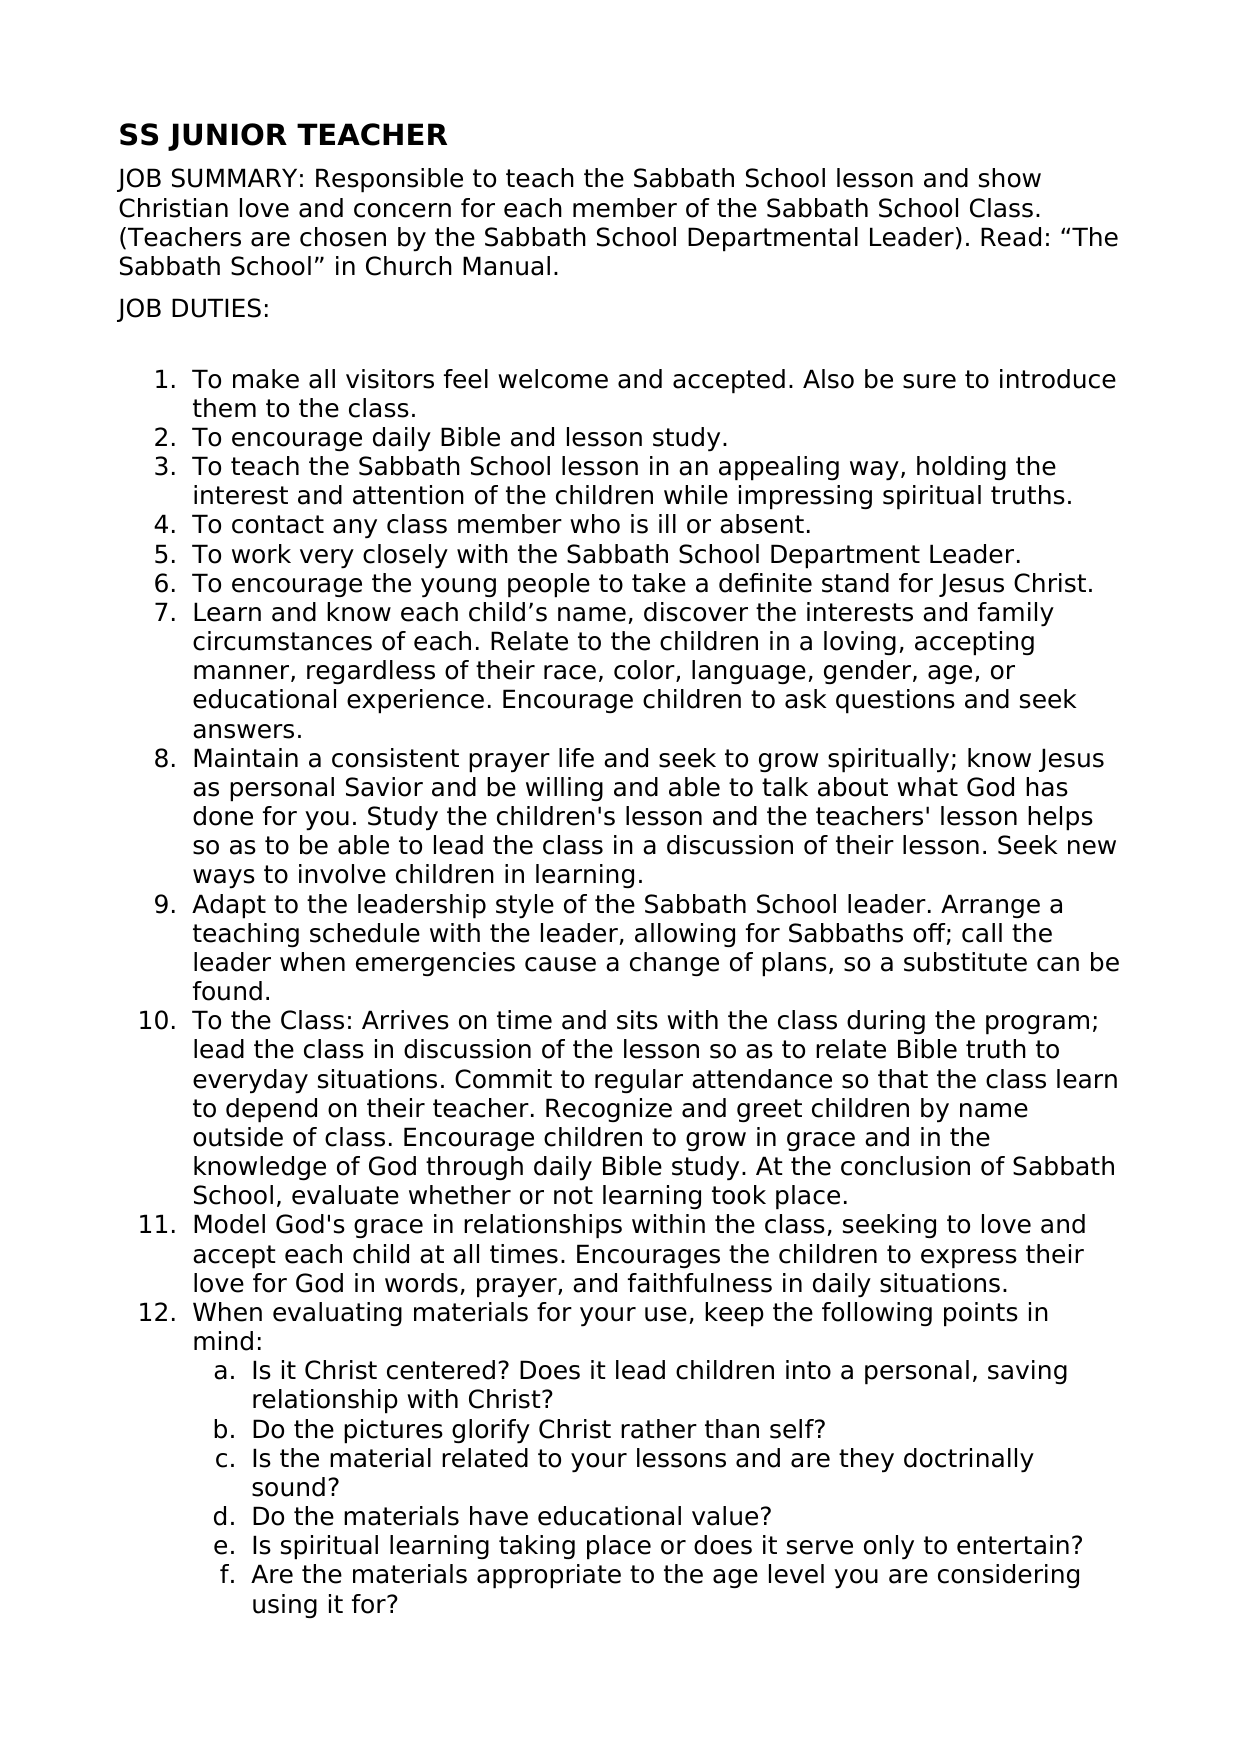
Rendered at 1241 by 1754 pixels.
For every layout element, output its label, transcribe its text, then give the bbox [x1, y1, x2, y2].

list To the Class: Arrives on time and sits with the class during the program; lead the class in discussion of the lesson so as to relate Bible truth to everyday situations. Commit to regular attendance so that the class learn to depend on their teacher. Recognize and greet children by name outside of class. Encourage children to grow in grace and in the knowledge of God through daily Bible study. At the conclusion of Sabbath School, evaluate whether or not learning took place. [177, 1007, 1122, 1211]
list Is the material related to your lessons and are they doctrinally sound? [236, 1444, 1122, 1502]
list Maintain a consistent prayer life and seek to grow spiritually; know Jesus as personal Savior and be willing and able to talk about what God has done for you. Study the children's lesson and the teachers' lesson helps so as to be able to lead the class in a discussion of their lesson. Seek new ways to involve children in learning. [177, 744, 1122, 890]
list Are the materials appropriate to the age level you are considering using it for? [236, 1561, 1122, 1619]
text JOB SUMMARY: Responsible to teach the Sabbath School lesson and show Christian love and concern for each member of the Sabbath School Class. (Teachers are chosen by the Sabbath School Departmental Leader). Read: “The Sabbath School” in Church Manual. [118, 164, 1122, 281]
list To work very closely with the Sabbath School Department Leader. [177, 540, 1122, 569]
text JOB DUTIES: [118, 294, 1122, 323]
list Is it Christ centered? Does it lead children into a personal, saving relationship with Christ? [236, 1357, 1122, 1415]
list To encourage daily Bible and lesson study. [177, 423, 1122, 452]
list To make all visitors feel welcome and accepted. Also be sure to introduce them to the class. [177, 365, 1122, 423]
list Adapt to the leadership style of the Sabbath School leader. Arrange a teaching schedule with the leader, allowing for Sabbaths off; call the leader when emergencies cause a change of plans, so a substitute can be found. [177, 890, 1122, 1007]
list When evaluating materials for your use, keep the following points in mind: [177, 1298, 1122, 1357]
list Is spiritual learning taking place or does it serve only to entertain? [236, 1532, 1122, 1561]
list To teach the Sabbath School lesson in an appealing way, holding the interest and attention of the children while impressing spiritual truths. [177, 452, 1122, 511]
list To encourage the young people to take a definite stand for Jesus Christ. [177, 569, 1122, 598]
list Learn and know each child’s name, discover the interests and family circumstances of each. Relate to the children in a loving, accepting manner, regardless of their race, color, language, gender, age, or educational experience. Encourage children to ask questions and seek answers. [177, 598, 1122, 744]
list Do the pictures glorify Christ rather than self? [236, 1415, 1122, 1444]
list To contact any class member who is ill or absent. [177, 511, 1122, 540]
subtitle SS JUNIOR TEACHER [118, 118, 1122, 152]
list Model God's grace in relationships within the class, seeking to love and accept each child at all times. Encourages the children to express their love for God in words, prayer, and faithfulness in daily situations. [177, 1211, 1122, 1298]
list Do the materials have educational value? [236, 1502, 1122, 1532]
